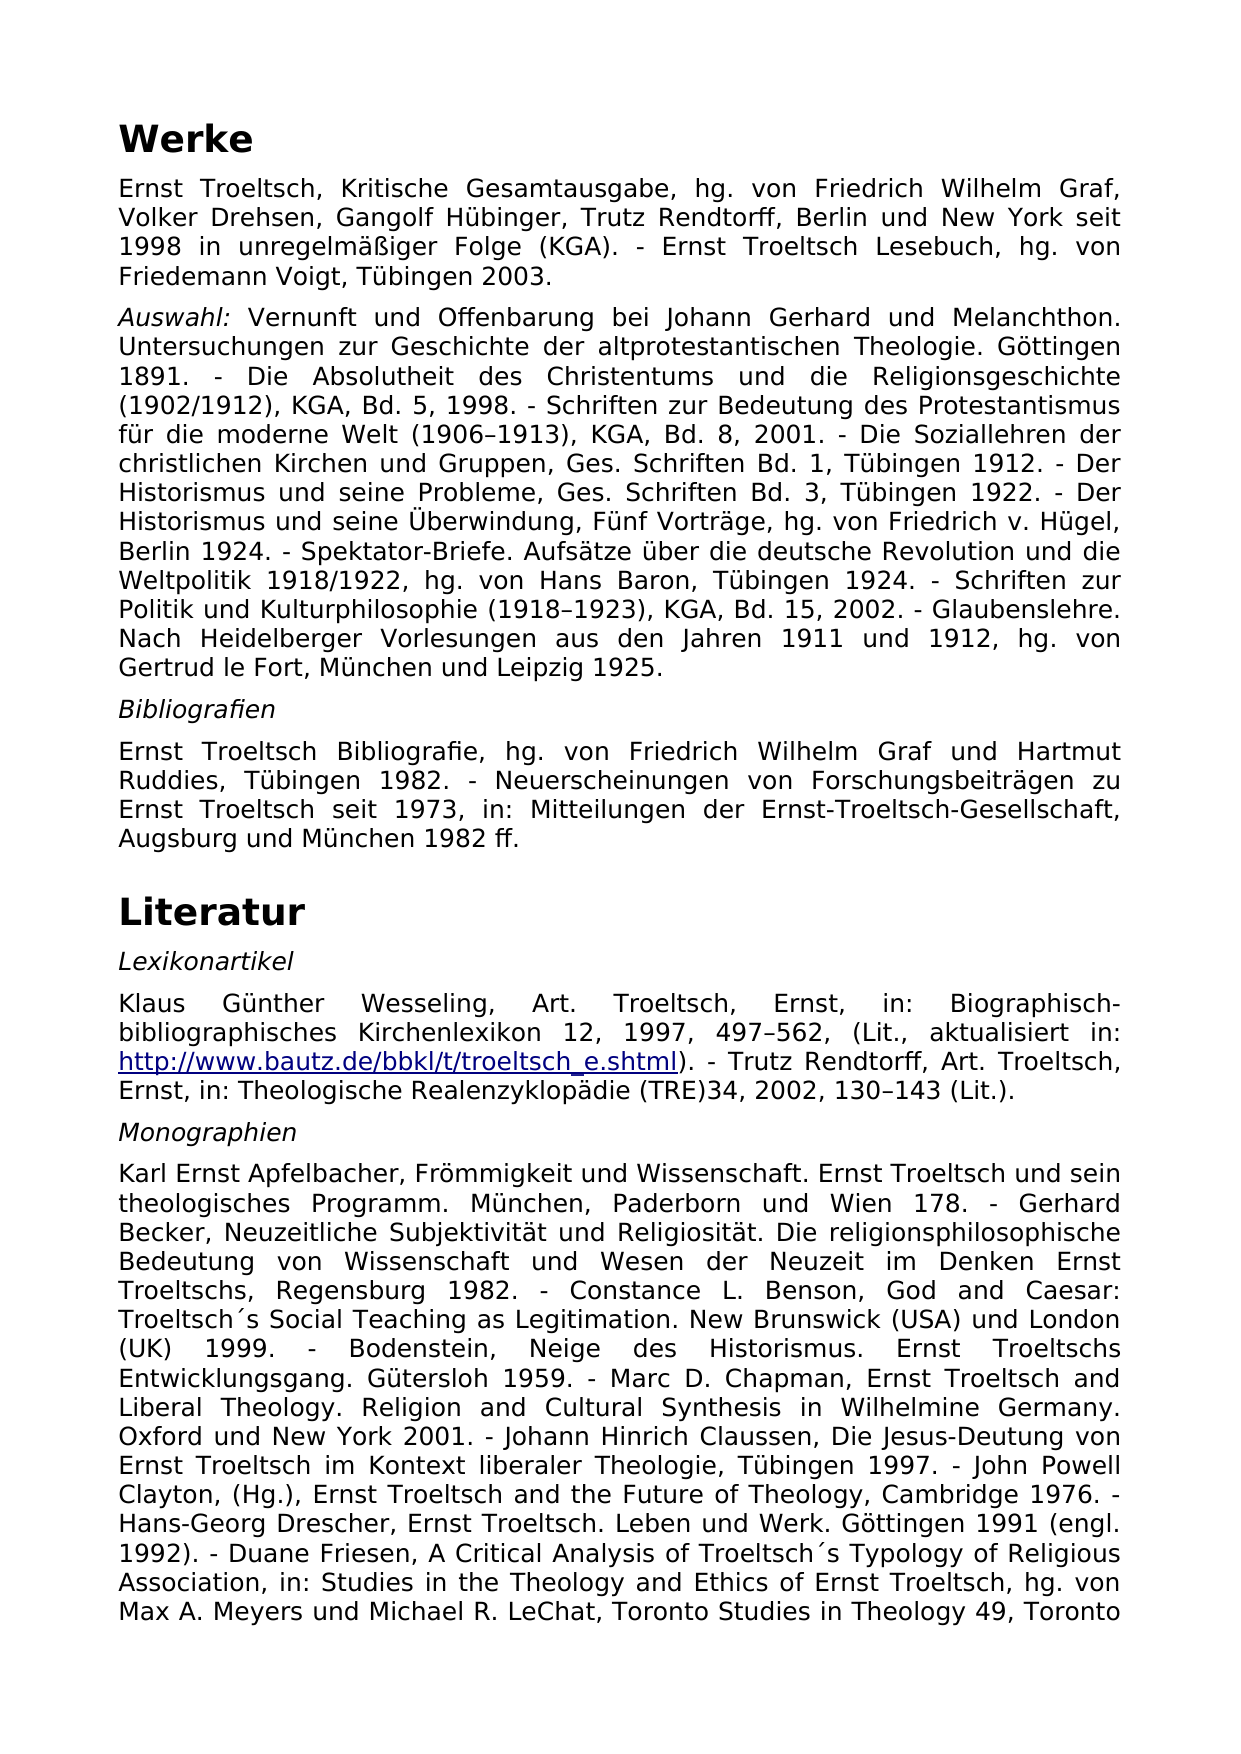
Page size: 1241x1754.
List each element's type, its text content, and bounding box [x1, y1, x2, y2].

text Karl Ernst Apfelbacher, Frömmigkeit und Wissenschaft. Ernst Troeltsch und sein theologisches Programm. München, Paderborn und Wien 178. - Gerhard Becker, Neuzeitliche Subjektivität und Religiosität. Die religionsphilosophische Bedeutung von Wissenschaft und Wesen der Neuzeit im Denken Ernst Troeltschs, Regensburg 1982. - Constance L. Benson, God and Caesar: Troeltsch´s Social Teaching as Legitimation. New Brunswick (USA) und London (UK) 1999. - Bodenstein, Neige des Historismus. Ernst Troeltschs Entwicklungsgang. Gütersloh 1959. - Marc D. Chapman, Ernst Troeltsch and Liberal Theology. Religion and Cultural Synthesis in Wilhelmine Germany. Oxford und New York 2001. - Johann Hinrich Claussen, Die Jesus-Deutung von Ernst Troeltsch im Kontext liberaler Theologie, Tübingen 1997. - John Powell Clayton, (Hg.), Ernst Troeltsch and the Future of Theology, Cambridge 1976. - Hans-Georg Drescher, Ernst Troeltsch. Leben und Werk. Göttingen 1991 (engl. 1992). - Duane Friesen, A Critical Analysis of Troeltsch´s Typology of Religious Association, in: Studies in the Theology and Ethics of Ernst Troeltsch, hg. von Max A. Meyers und Michael R. LeChat, Toronto Studies in Theology 49, Toronto [118, 1159, 1122, 1626]
text Klaus Günther Wesseling, Art. Troeltsch, Ernst, in: Biographisch-bibliographisches Kirchenlexikon 12, 1997, 497–562, (Lit., aktualisiert in: http://www.bautz.de/bbkl/t/troeltsch_e.shtml). - Trutz Rendtorff, Art. Troeltsch, Ernst, in: Theologische Realenzyklopädie (TRE)34, 2002, 130–143 (Lit.). [118, 989, 1122, 1105]
text Bibliografien [118, 695, 1122, 724]
text Auswahl: Vernunft und Offenbarung bei Johann Gerhard und Melanchthon. Untersuchungen zur Geschichte der altprotestantischen Theologie. Göttingen 1891. - Die Absolutheit des Christentums und die Religionsgeschichte (1902/1912), KGA, Bd. 5, 1998. - Schriften zur Bedeutung des Protestantismus für die moderne Welt (1906–1913), KGA, Bd. 8, 2001. - Die Soziallehren der christlichen Kirchen und Gruppen, Ges. Schriften Bd. 1, Tübingen 1912. - Der Historismus und seine Probleme, Ges. Schriften Bd. 3, Tübingen 1922. - Der Historismus und seine Überwindung, Fünf Vorträge, hg. von Friedrich v. Hügel, Berlin 1924. - Spektator-Briefe. Aufsätze über die deutsche Revolution und die Weltpolitik 1918/1922, hg. von Hans Baron, Tübingen 1924. - Schriften zur Politik und Kulturphilosophie (1918–1923), KGA, Bd. 15, 2002. - Glaubenslehre. Nach Heidelberger Vorlesungen aus den Jahren 1911 und 1912, hg. von Gertrud le Fort, München und Leipzig 1925. [118, 303, 1122, 683]
text Monographien [118, 1118, 1122, 1147]
subtitle Werke [118, 118, 1122, 162]
subtitle Literatur [118, 891, 1122, 934]
text Ernst Troeltsch, Kritische Gesamtausgabe, hg. von Friedrich Wilhelm Graf, Volker Drehsen, Gangolf Hübinger, Trutz Rendtorff, Berlin und New York seit 1998 in unregelmäßiger Folge (KGA). - Ernst Troeltsch Lesebuch, hg. von Friedemann Voigt, Tübingen 2003. [118, 174, 1122, 291]
text Lexikonartikel [118, 947, 1122, 976]
text Ernst Troeltsch Bibliografie, hg. von Friedrich Wilhelm Graf und Hartmut Ruddies, Tübingen 1982. - Neuerscheinungen von Forschungsbeiträgen zu Ernst Troeltsch seit 1973, in: Mitteilungen der Ernst-Troeltsch-Gesellschaft, Augsburg und München 1982 ff. [118, 737, 1122, 853]
